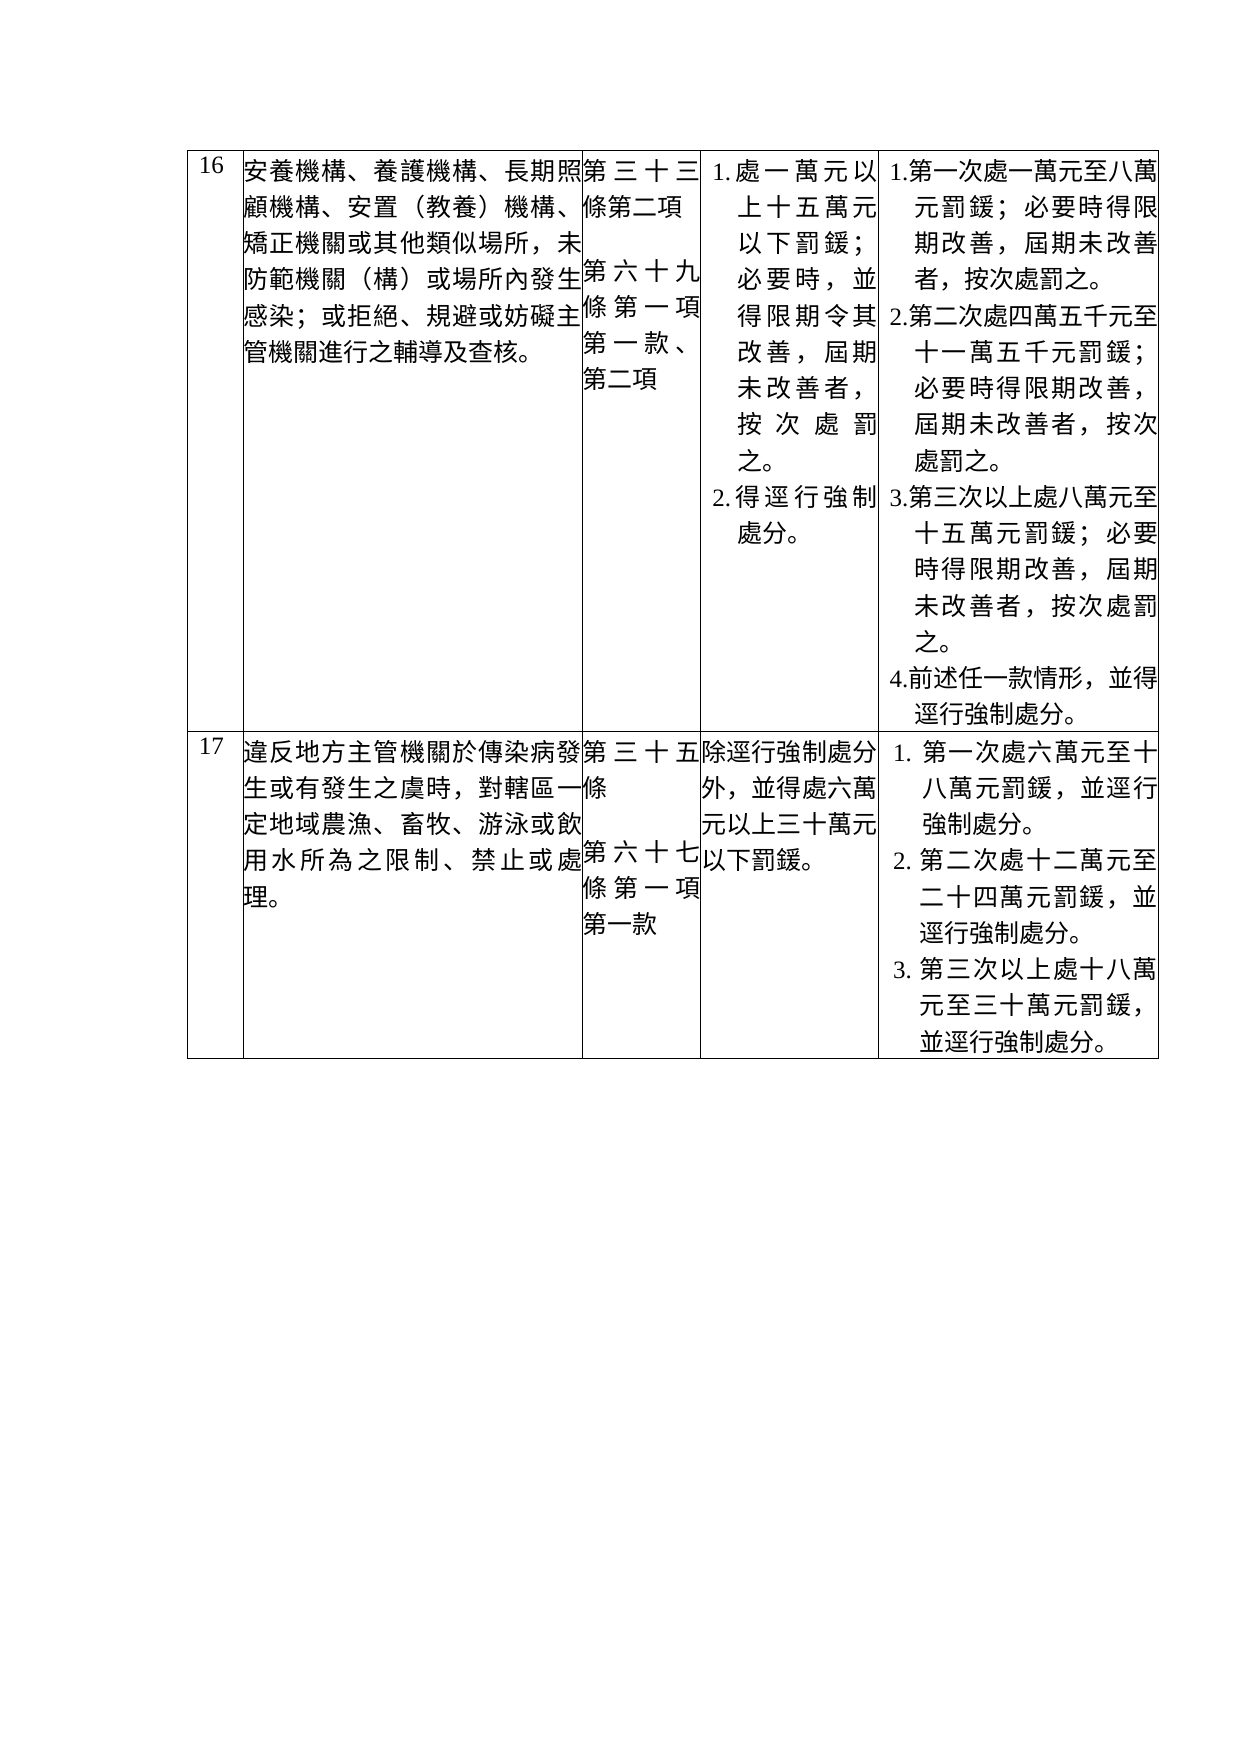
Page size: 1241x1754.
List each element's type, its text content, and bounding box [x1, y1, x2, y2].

table_cell 1.第一次處一萬元至八萬元罰鍰；必要時得限期改善，屆期未改善者，按次處罰之。 2.第二次處四萬五千元至十一萬五千元罰鍰；必要時得限期改善，屆期未改善者，按次處罰之。 3.第三次以上處八萬元至十五萬元罰鍰；必要時得限期改善，屆期未改善者，按次處罰之。 4.前述任一款情形，並得逕行強制處分。 [879, 151, 1158, 731]
table_cell 第三十三條第二項 第六十九條第一項第一款、第二項 [583, 151, 700, 731]
table_cell 第一次處六萬元至十八萬元罰鍰，並逕行強制處分。 第二次處十二萬元至二十四萬元罰鍰，並逕行強制處分。 第三次以上處十八萬元至三十萬元罰鍰，並逕行強制處分。 [879, 732, 1158, 1058]
table_cell 16 [188, 151, 243, 731]
table_cell 安養機構、養護機構、長期照顧機構、安置（教養）機構、矯正機關或其他類似場所，未防範機關（構）或場所內發生感染；或拒絕、規避或妨礙主管機關進行之輔導及查核。 [244, 151, 582, 731]
table_cell 除逕行強制處分外，並得處六萬元以上三十萬元以下罰鍰。 [701, 732, 878, 1058]
table_cell 1.處一萬元以上十五萬元以下罰鍰；必要時，並得限期令其改善，屆期未改善者，按次處罰之。 2.得逕行強制處分。 [701, 151, 878, 731]
table_cell 17 [188, 732, 243, 1058]
table_cell 第三十五條 第六十七條第一項第一款 [583, 732, 700, 1058]
table_cell 違反地方主管機關於傳染病發生或有發生之虞時，對轄區一定地域農漁、畜牧、游泳或飲用水所為之限制、禁止或處理。 [244, 732, 582, 1058]
